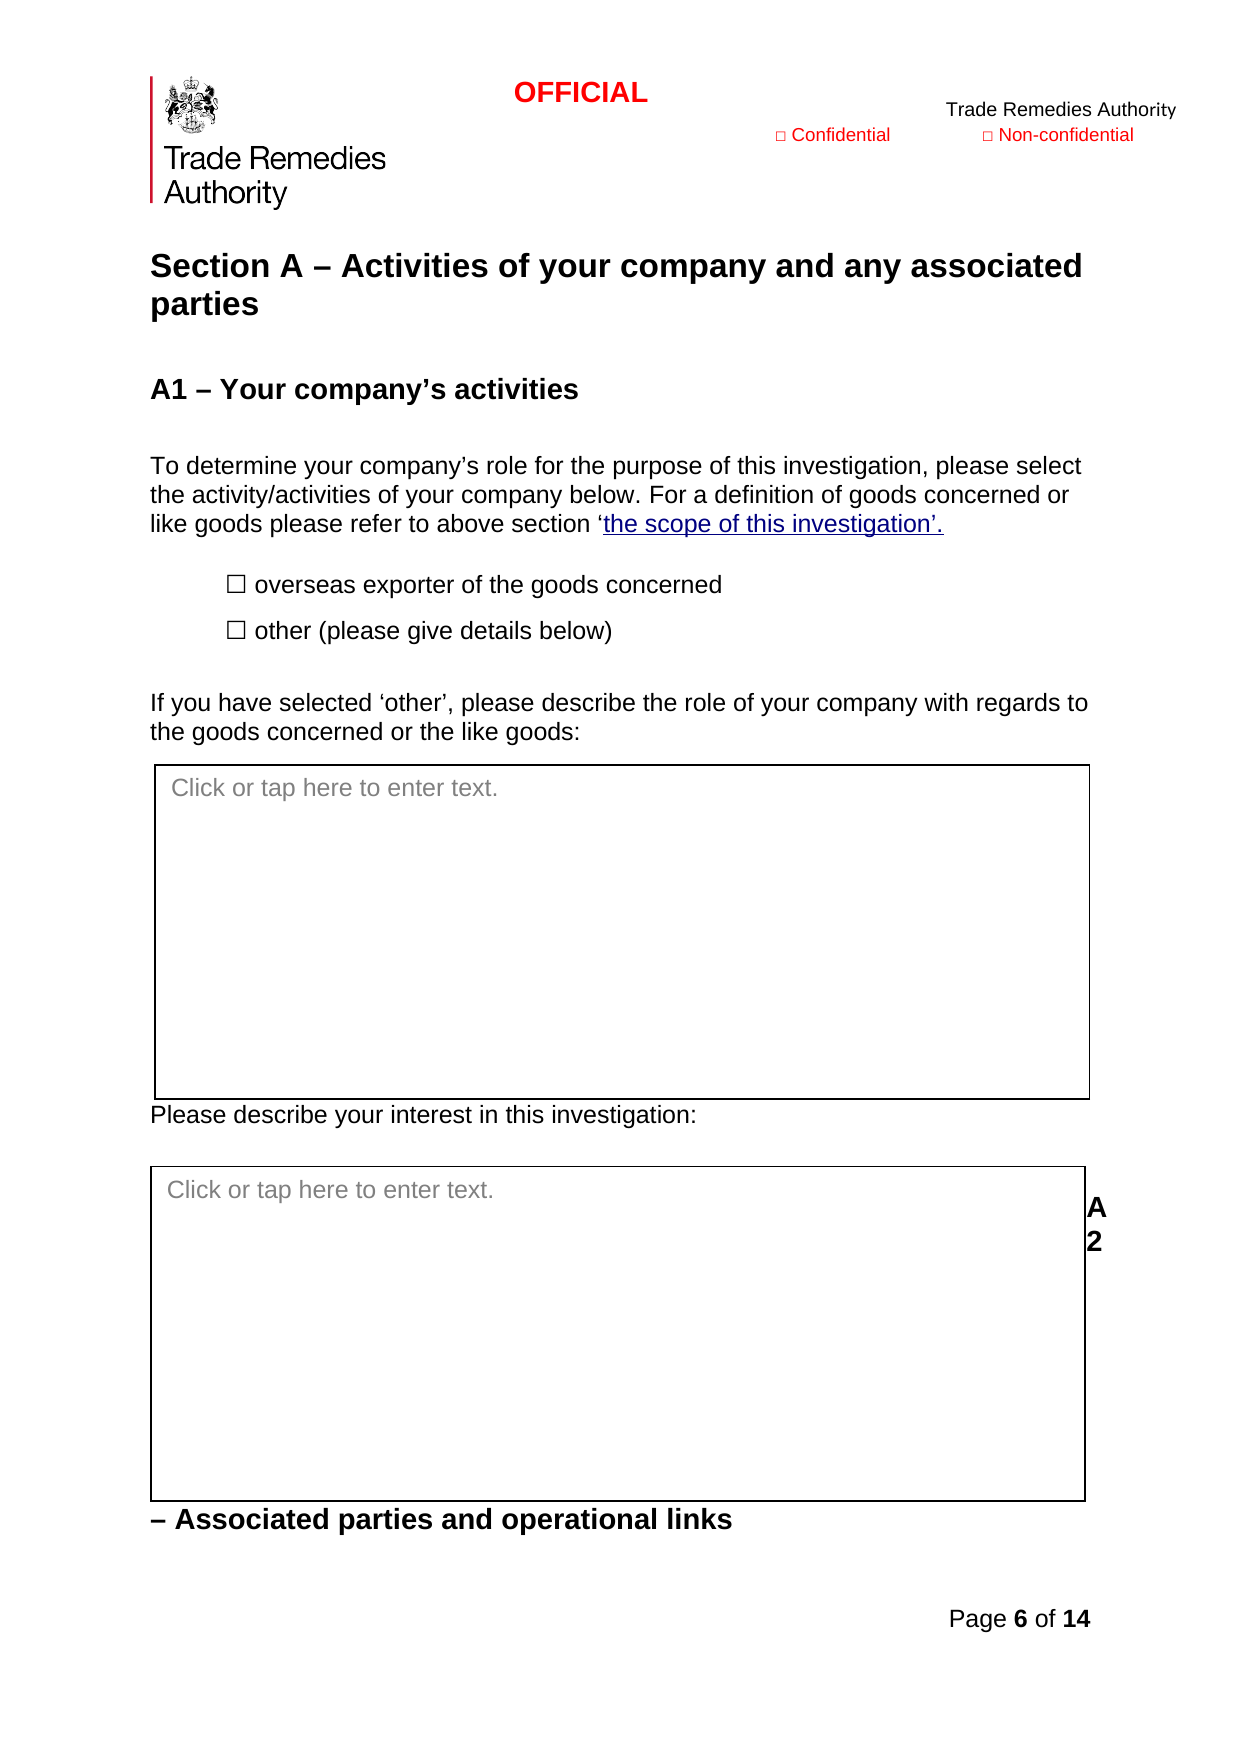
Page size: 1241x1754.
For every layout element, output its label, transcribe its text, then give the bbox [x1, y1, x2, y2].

text ☐ other (please give details below) [225, 613, 1090, 647]
text ☐ overseas exporter of the goods concerned [225, 566, 1090, 600]
text Click or tap here to enter text. [167, 1175, 1069, 1203]
text Please describe your interest in this investigation: [150, 774, 1090, 1129]
text If you have selected ‘other’, please describe the role of your company with regards to the goods concerned or the like goods: [150, 688, 1090, 746]
text [156, 766, 1089, 1098]
subtitle A1 – Your company’s activities [150, 372, 1090, 406]
subtitle A2 – Associated parties and operational links [150, 1190, 1090, 1535]
text Click or tap here to enter text. [171, 773, 1074, 802]
text To determine your company’s role for the purpose of this investigation, please select the activity/activities of your company below. For a definition of goods concerned or like goods please refer to above section ‘the scope of this investigation’. [150, 451, 1090, 537]
subtitle Section A – Activities of your company and any associated parties [150, 246, 1090, 323]
